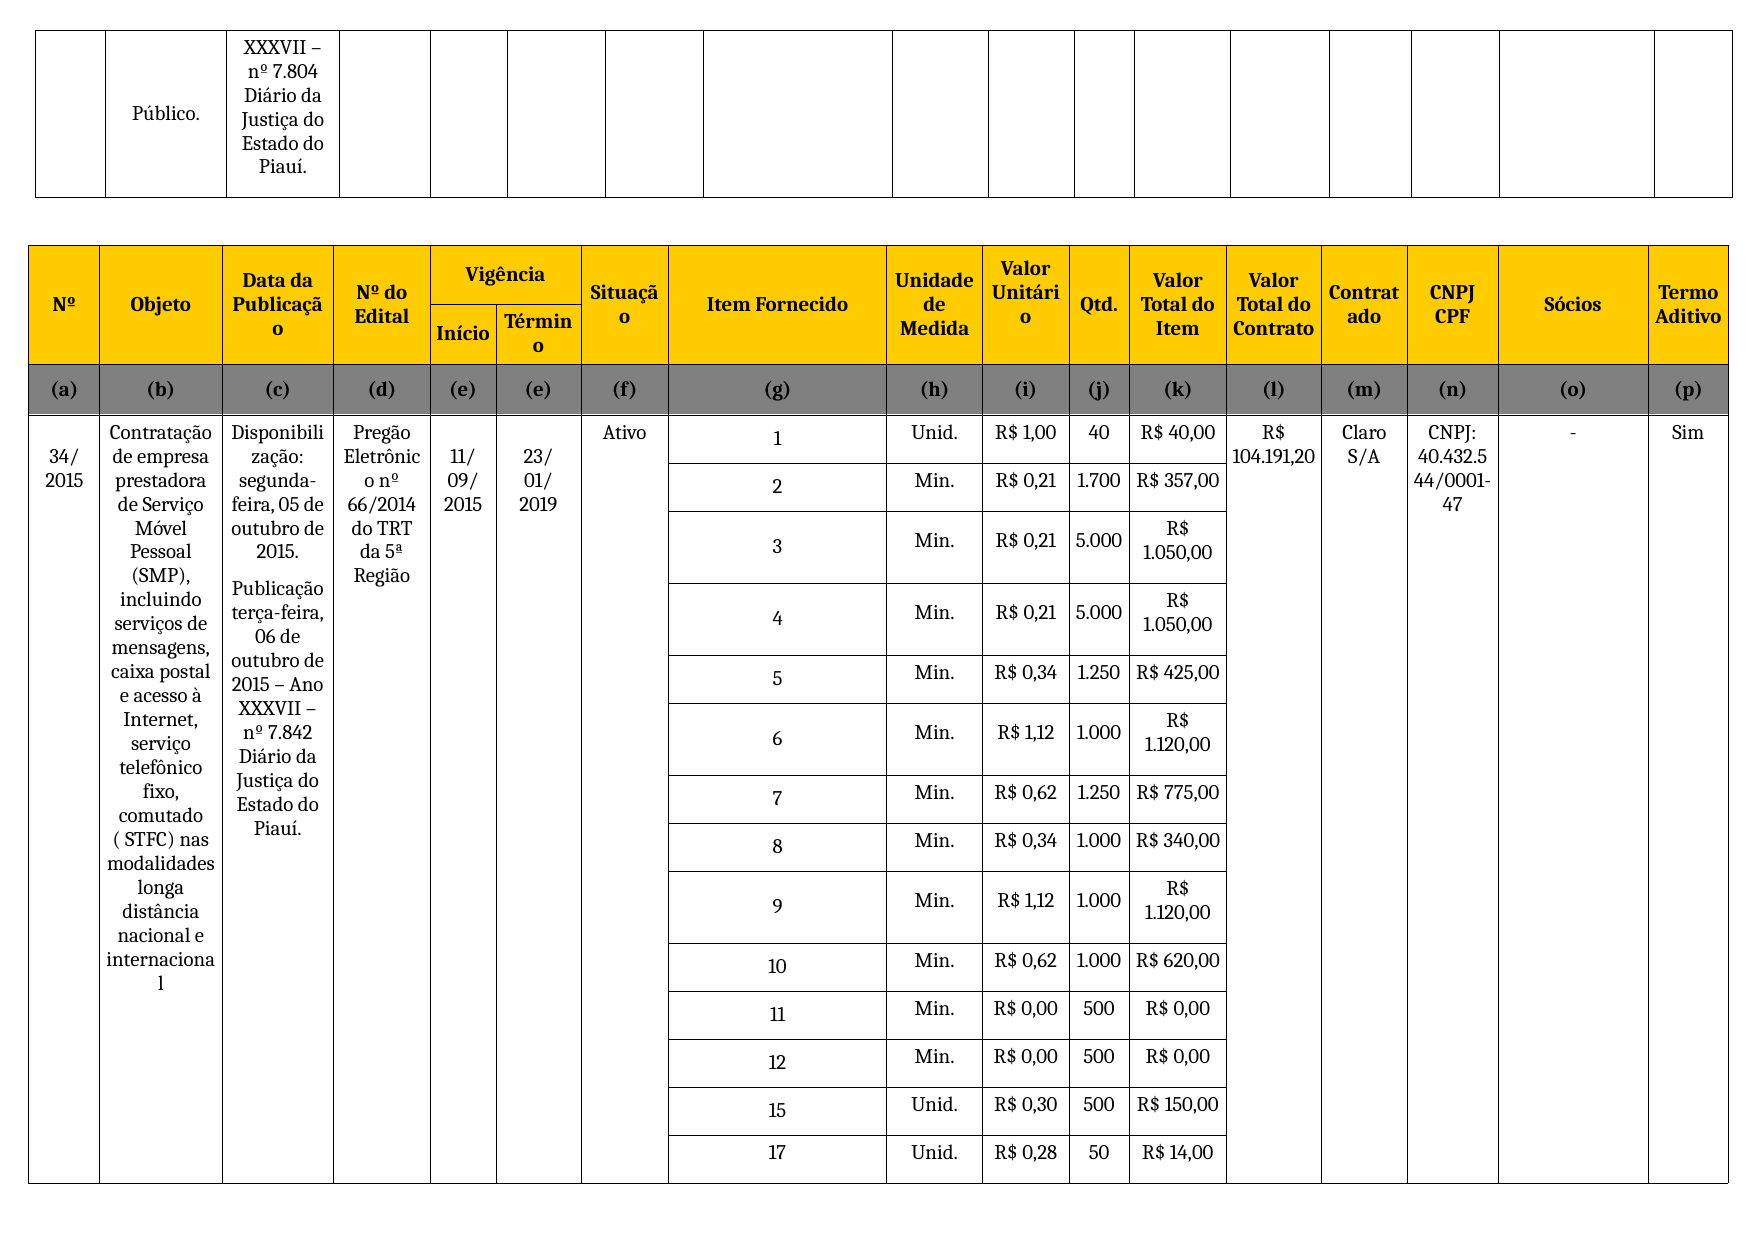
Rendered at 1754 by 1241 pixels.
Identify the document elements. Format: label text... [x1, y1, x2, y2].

table_cell Unid. [887, 1088, 982, 1135]
table_cell 11 [669, 992, 886, 1039]
table_cell Min. [887, 512, 982, 583]
table_cell 12 [669, 1040, 886, 1087]
table_cell R$ 0,34 [983, 824, 1069, 871]
table_cell Ativo [582, 416, 668, 1183]
table_header Termo Aditivo [1649, 246, 1728, 364]
table_cell (k) [1130, 365, 1226, 414]
table_cell Min. [887, 776, 982, 823]
table_cell (e) [431, 365, 496, 414]
table_cell Pregão Eletrônico nº 66/2014 do TRT da 5ª Região [334, 416, 430, 1183]
table_cell 1.000 [1070, 824, 1129, 871]
table_cell (m) [1322, 365, 1407, 414]
table_header CNPJ CPF [1408, 246, 1498, 364]
table_cell R$ 775,00 [1130, 776, 1226, 823]
table_cell 34/ 2015 [29, 416, 99, 1183]
table_cell [606, 31, 703, 197]
table_cell - [893, 31, 988, 197]
table_cell Contratação de empresa prestadora de Serviço Móvel Pessoal (SMP), incluindo serviços de mensagens, caixa postal e acesso à Internet, serviço telefônico fixo, comutado ( STFC) nas modalidades longa distância nacional e internacional [100, 416, 222, 1183]
table_cell - [1499, 416, 1648, 1183]
table_cell Unid. [887, 416, 982, 463]
table_header Contratado [1322, 246, 1407, 364]
table_cell R$ 1,00 [983, 416, 1069, 463]
table_cell CNPJ: 40.432.544/0001-47 [1408, 416, 1498, 1183]
table_cell 5.000 [1070, 512, 1129, 583]
table_cell (f) [582, 365, 668, 414]
table_cell R$ 150,00 [1130, 1088, 1226, 1135]
table_cell Unid. [887, 1136, 982, 1183]
table_cell Min. [887, 872, 982, 943]
table_cell R$ 1.120,00 [1130, 872, 1226, 943]
table_cell R$ 104.191,20 [1227, 416, 1321, 1183]
table_cell 1.250 [1070, 656, 1129, 703]
table_cell [1655, 31, 1732, 197]
table_cell 1.250 [1070, 776, 1129, 823]
table_cell 17 [669, 1136, 886, 1183]
table_cell Disponibilização: segunda-feira, 05 de outubro de 2015. Publicação terça-feira, 06 de outubro de 2015 – Ano XXXVII – nº 7.842 Diário da Justiça do Estado do Piauí. [223, 416, 333, 1183]
table_cell [1500, 31, 1654, 197]
table_cell Min. [887, 656, 982, 703]
table_cell R$ 0,21 [983, 584, 1069, 654]
table_header Objeto [100, 246, 222, 364]
table_cell R$ 0,21 [983, 512, 1069, 583]
table_cell 6 [669, 704, 886, 774]
table_header Unidade de Medida [887, 246, 982, 364]
table_cell R$ 14,00 [1130, 1136, 1226, 1183]
table_cell - [989, 31, 1074, 197]
table_cell R$ 40,00 [1130, 416, 1226, 463]
table_cell 1 [669, 416, 886, 463]
table_header Valor Total do Item [1130, 246, 1226, 364]
table_header Nº [29, 246, 99, 364]
table_cell (b) [100, 365, 222, 414]
table_cell R$ 620,00 [1130, 944, 1226, 991]
table_cell R$ 0,28 [983, 1136, 1069, 1183]
table_cell (a) [29, 365, 99, 414]
table_cell Min. [887, 704, 982, 774]
table_cell [704, 31, 892, 197]
table_cell R$ 0,00 [983, 992, 1069, 1039]
table_cell [431, 31, 507, 197]
table_cell [1412, 31, 1499, 197]
table_cell Min. [887, 824, 982, 871]
table_cell R$ 0,62 [983, 944, 1069, 991]
table_cell XXXVII – nº 7.804 Diário da Justiça do Estado do Piauí. [227, 31, 339, 197]
table_cell [1330, 31, 1411, 197]
table_cell [508, 31, 605, 197]
table_cell (h) [887, 365, 982, 414]
table_cell (n) [1408, 365, 1498, 414]
table_header Valor Unitário [983, 246, 1069, 364]
table_cell [36, 31, 105, 197]
table_cell R$ 0,21 [983, 464, 1069, 511]
table_cell 1.000 [1070, 872, 1129, 943]
table_cell (o) [1499, 365, 1648, 414]
table_cell 1.000 [1070, 704, 1129, 774]
table_cell Sim [1649, 416, 1728, 1183]
table_cell 5.000 [1070, 584, 1129, 654]
table_cell 500 [1070, 1040, 1129, 1087]
table_cell 1.700 [1070, 464, 1129, 511]
table_cell R$ 0,34 [983, 656, 1069, 703]
table_header Vigência [431, 246, 581, 304]
table_cell R$ 0,30 [983, 1088, 1069, 1135]
table_cell 5 [669, 656, 886, 703]
table_cell 2 [669, 464, 886, 511]
table_cell Min. [887, 584, 982, 654]
table_cell 15 [669, 1088, 886, 1135]
table_cell (j) [1070, 365, 1129, 414]
table_cell R$ 0,00 [1130, 1040, 1226, 1087]
table_cell 23/ 01/ 2019 [497, 416, 581, 1183]
table_cell Min. [887, 1040, 982, 1087]
table_cell R$ 0,00 [1130, 992, 1226, 1039]
table_cell R$ 425,00 [1130, 656, 1226, 703]
table_cell 7 [669, 776, 886, 823]
table_cell Min. [887, 992, 982, 1039]
table_cell (l) [1227, 365, 1321, 414]
table_cell R$ 1.120,00 [1130, 704, 1226, 774]
table_header Sócios [1499, 246, 1648, 364]
table_header Qtd. [1070, 246, 1129, 364]
table_cell Min. [887, 944, 982, 991]
table_cell 4 [669, 584, 886, 654]
table_cell (g) [669, 365, 886, 414]
table_cell 500 [1070, 1088, 1129, 1135]
table_cell 8 [669, 824, 886, 871]
table_cell Min. [887, 464, 982, 511]
table_header Data da Publicação [223, 246, 333, 364]
table_cell R$ 0,62 [983, 776, 1069, 823]
table_cell 3 [669, 512, 886, 583]
table_cell Claro S/A [1322, 416, 1407, 1183]
table_cell 500 [1070, 992, 1129, 1039]
table_cell (p) [1649, 365, 1728, 414]
table_cell R$ 1,12 [983, 872, 1069, 943]
table_cell Público. [106, 31, 226, 197]
table_cell R$ 1.050,00 [1130, 584, 1226, 654]
table_cell 50 [1070, 1136, 1129, 1183]
table_cell Término [497, 305, 581, 364]
table_header Item Fornecido [669, 246, 886, 364]
table_cell R$ 1.050,00 [1130, 512, 1226, 583]
table_cell [1231, 31, 1329, 197]
table_cell R$ 357,00 [1130, 464, 1226, 511]
table_header Nº do Edital [334, 246, 430, 364]
table_cell [340, 31, 430, 197]
table_cell 1.000 [1070, 944, 1129, 991]
table_cell Início [431, 305, 496, 364]
table_cell 10 [669, 944, 886, 991]
table_cell [1075, 31, 1134, 197]
table_cell (d) [334, 365, 430, 414]
table_cell (c) [223, 365, 333, 414]
table_cell R$ 1,12 [983, 704, 1069, 774]
table_cell 9 [669, 872, 886, 943]
table_cell (e) [497, 365, 581, 414]
table_cell (i) [983, 365, 1069, 414]
table_cell [1135, 31, 1230, 197]
table_cell R$ 0,00 [983, 1040, 1069, 1087]
table_header Valor Total do Contrato [1227, 246, 1321, 364]
table_cell 40 [1070, 416, 1129, 463]
table_header Situação [582, 246, 668, 364]
table_cell 11/ 09/ 2015 [431, 416, 496, 1183]
table_cell R$ 340,00 [1130, 824, 1226, 871]
